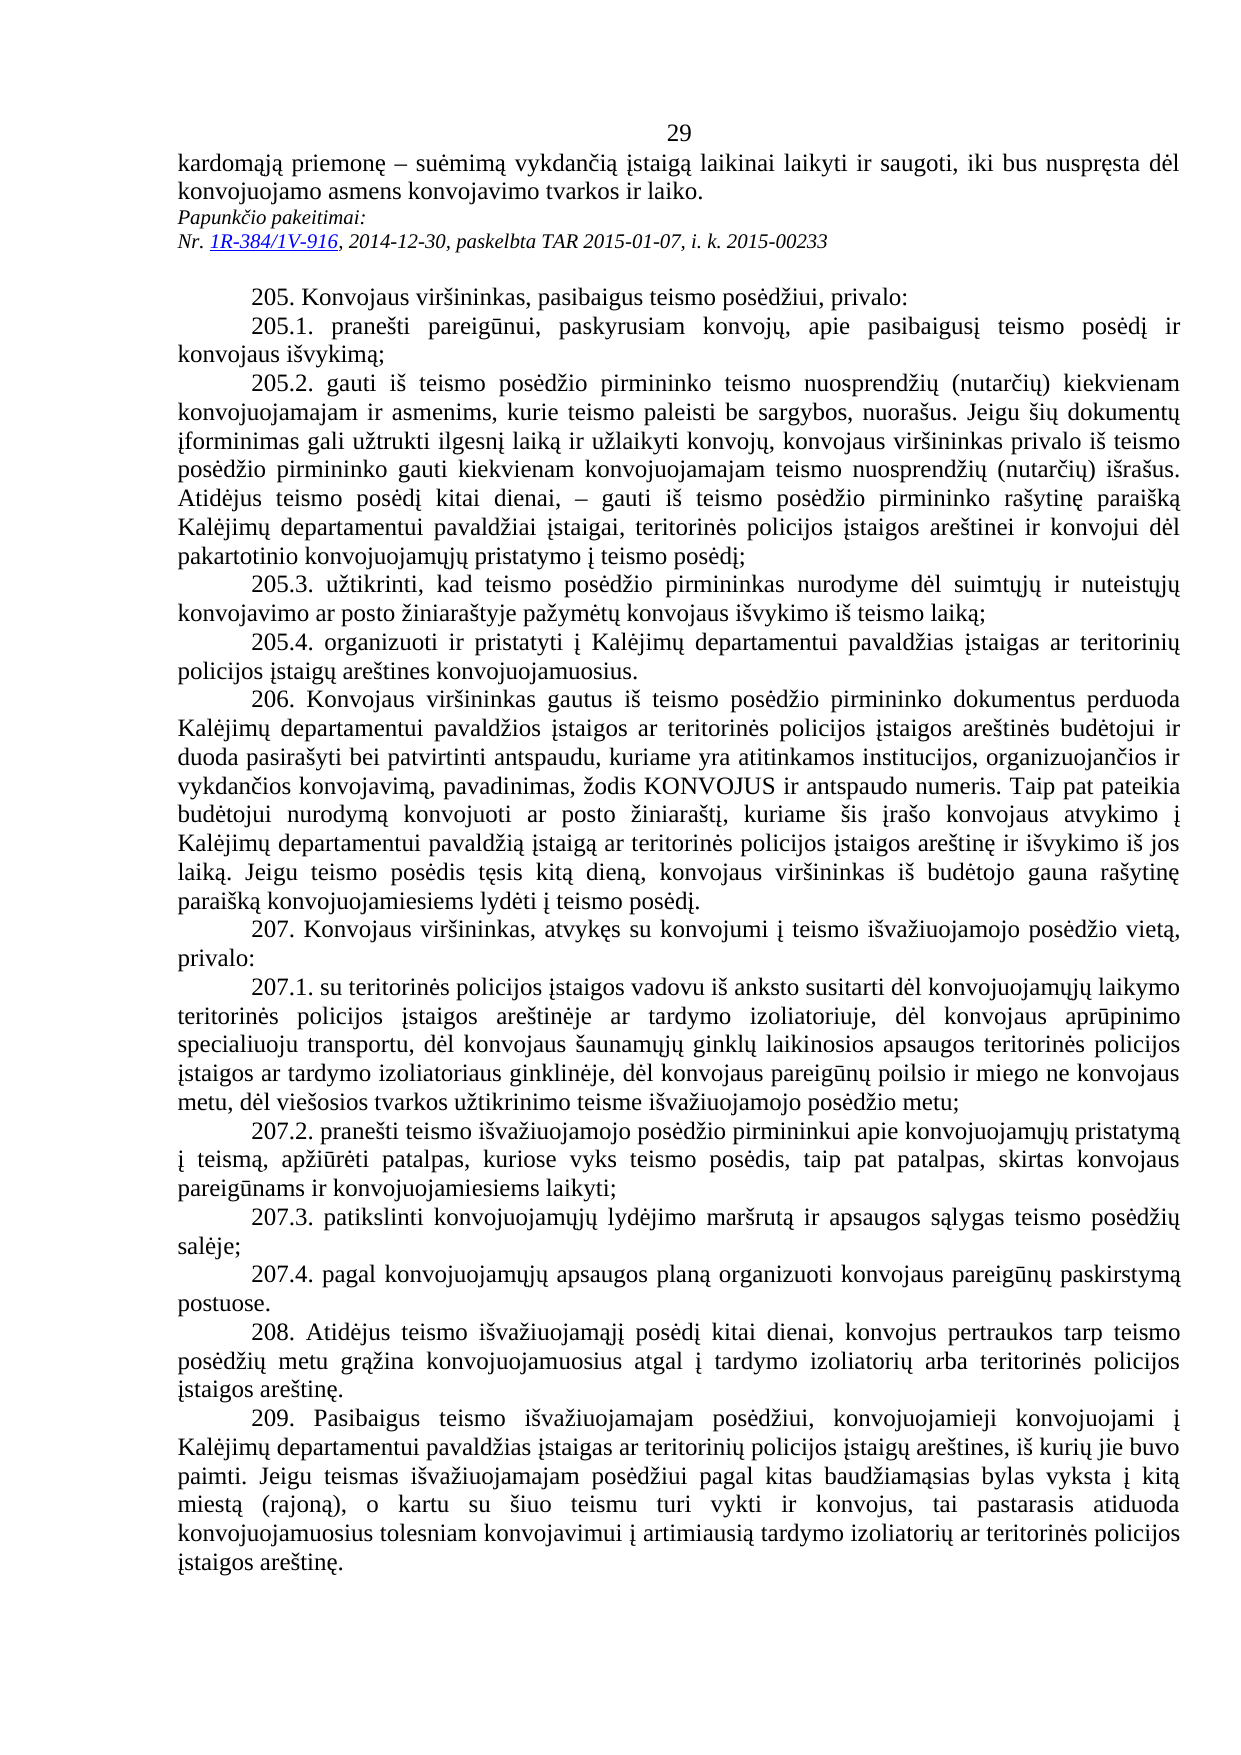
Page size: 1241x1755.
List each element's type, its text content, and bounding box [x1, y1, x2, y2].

text kardomąją priemonę – suėmimą vykdančią įstaigą laikinai laikyti ir saugoti, iki bus nuspręsta dėl konvojuojamo asmens konvojavimo tvarkos ir laiko. [177, 148, 1181, 205]
text 207.3. patikslinti konvojuojamųjų lydėjimo maršrutą ir apsaugos sąlygas teismo posėdžių salėje; [177, 1202, 1181, 1259]
text 209. Pasibaigus teismo išvažiuojamajam posėdžiui, konvojuojamieji konvojuojami į Kalėjimų departamentui pavaldžias įstaigas ar teritorinių policijos įstaigų areštines, iš kurių jie buvo paimti. Jeigu teismas išvažiuojamajam posėdžiui pagal kitas baudžiamąsias bylas vyksta į kitą miestą (rajoną), o kartu su šiuo teismu turi vykti ir konvojus, tai pastarasis atiduoda konvojuojamuosius tolesniam konvojavimui į artimiausią tardymo izoliatorių ar teritorinės policijos įstaigos areštinę. [177, 1403, 1181, 1576]
text 206. Konvojaus viršininkas gautus iš teismo posėdžio pirmininko dokumentus perduoda Kalėjimų departamentui pavaldžios įstaigos ar teritorinės policijos įstaigos areštinės budėtojui ir duoda pasirašyti bei patvirtinti antspaudu, kuriame yra atitinkamos institucijos, organizuojančios ir vykdančios konvojavimą, pavadinimas, žodis KONVOJUS ir antspaudo numeris. Taip pat pateikia budėtojui nurodymą konvojuoti ar posto žiniaraštį, kuriame šis įrašo konvojaus atvykimo į Kalėjimų departamentui pavaldžią įstaigą ar teritorinės policijos įstaigos areštinę ir išvykimo iš jos laiką. Jeigu teismo posėdis tęsis kitą dieną, konvojaus viršininkas iš budėtojo gauna rašytinę paraišką konvojuojamiesiems lydėti į teismo posėdį. [177, 684, 1181, 914]
text 205.3. užtikrinti, kad teismo posėdžio pirmininkas nurodyme dėl suimtųjų ir nuteistųjų konvojavimo ar posto žiniaraštyje pažymėtų konvojaus išvykimo iš teismo laiką; [177, 569, 1181, 627]
text 205.2. gauti iš teismo posėdžio pirmininko teismo nuosprendžių (nutarčių) kiekvienam konvojuojamajam ir asmenims, kurie teismo paleisti be sargybos, nuorašus. Jeigu šių dokumentų įforminimas gali užtrukti ilgesnį laiką ir užlaikyti konvojų, konvojaus viršininkas privalo iš teismo posėdžio pirmininko gauti kiekvienam konvojuojamajam teismo nuosprendžių (nutarčių) išrašus. Atidėjus teismo posėdį kitai dienai, – gauti iš teismo posėdžio pirmininko rašytinę paraišką Kalėjimų departamentui pavaldžiai įstaigai, teritorinės policijos įstaigos areštinei ir konvojui dėl pakartotinio konvojuojamųjų pristatymo į teismo posėdį; [177, 368, 1181, 569]
text 207.1. su teritorinės policijos įstaigos vadovu iš anksto susitarti dėl konvojuojamųjų laikymo teritorinės policijos įstaigos areštinėje ar tardymo izoliatoriuje, dėl konvojaus aprūpinimo specialiuoju transportu, dėl konvojaus šaunamųjų ginklų laikinosios apsaugos teritorinės policijos įstaigos ar tardymo izoliatoriaus ginklinėje, dėl konvojaus pareigūnų poilsio ir miego ne konvojaus metu, dėl viešosios tvarkos užtikrinimo teisme išvažiuojamojo posėdžio metu; [177, 972, 1181, 1116]
text 207. Konvojaus viršininkas, atvykęs su konvojumi į teismo išvažiuojamojo posėdžio vietą, privalo: [177, 914, 1181, 972]
text Papunkčio pakeitimai: [177, 205, 1181, 229]
text Nr. 1R-384/1V-916, 2014-12-30, paskelbta TAR 2015-01-07, i. k. 2015-00233 [177, 229, 1181, 253]
text 208. Atidėjus teismo išvažiuojamąjį posėdį kitai dienai, konvojus pertraukos tarp teismo posėdžių metu grąžina konvojuojamuosius atgal į tardymo izoliatorių arba teritorinės policijos įstaigos areštinę. [177, 1317, 1181, 1403]
text 205.4. organizuoti ir pristatyti į Kalėjimų departamentui pavaldžias įstaigas ar teritorinių policijos įstaigų areštines konvojuojamuosius. [177, 627, 1181, 684]
text 205.1. pranešti pareigūnui, paskyrusiam konvojų, apie pasibaigusį teismo posėdį ir konvojaus išvykimą; [177, 311, 1181, 368]
text 205. Konvojaus viršininkas, pasibaigus teismo posėdžiui, privalo: [177, 282, 1181, 311]
text 207.4. pagal konvojuojamųjų apsaugos planą organizuoti konvojaus pareigūnų paskirstymą postuose. [177, 1259, 1181, 1317]
text 207.2. pranešti teismo išvažiuojamojo posėdžio pirmininkui apie konvojuojamųjų pristatymą į teismą, apžiūrėti patalpas, kuriose vyks teismo posėdis, taip pat patalpas, skirtas konvojaus pareigūnams ir konvojuojamiesiems laikyti; [177, 1116, 1181, 1202]
